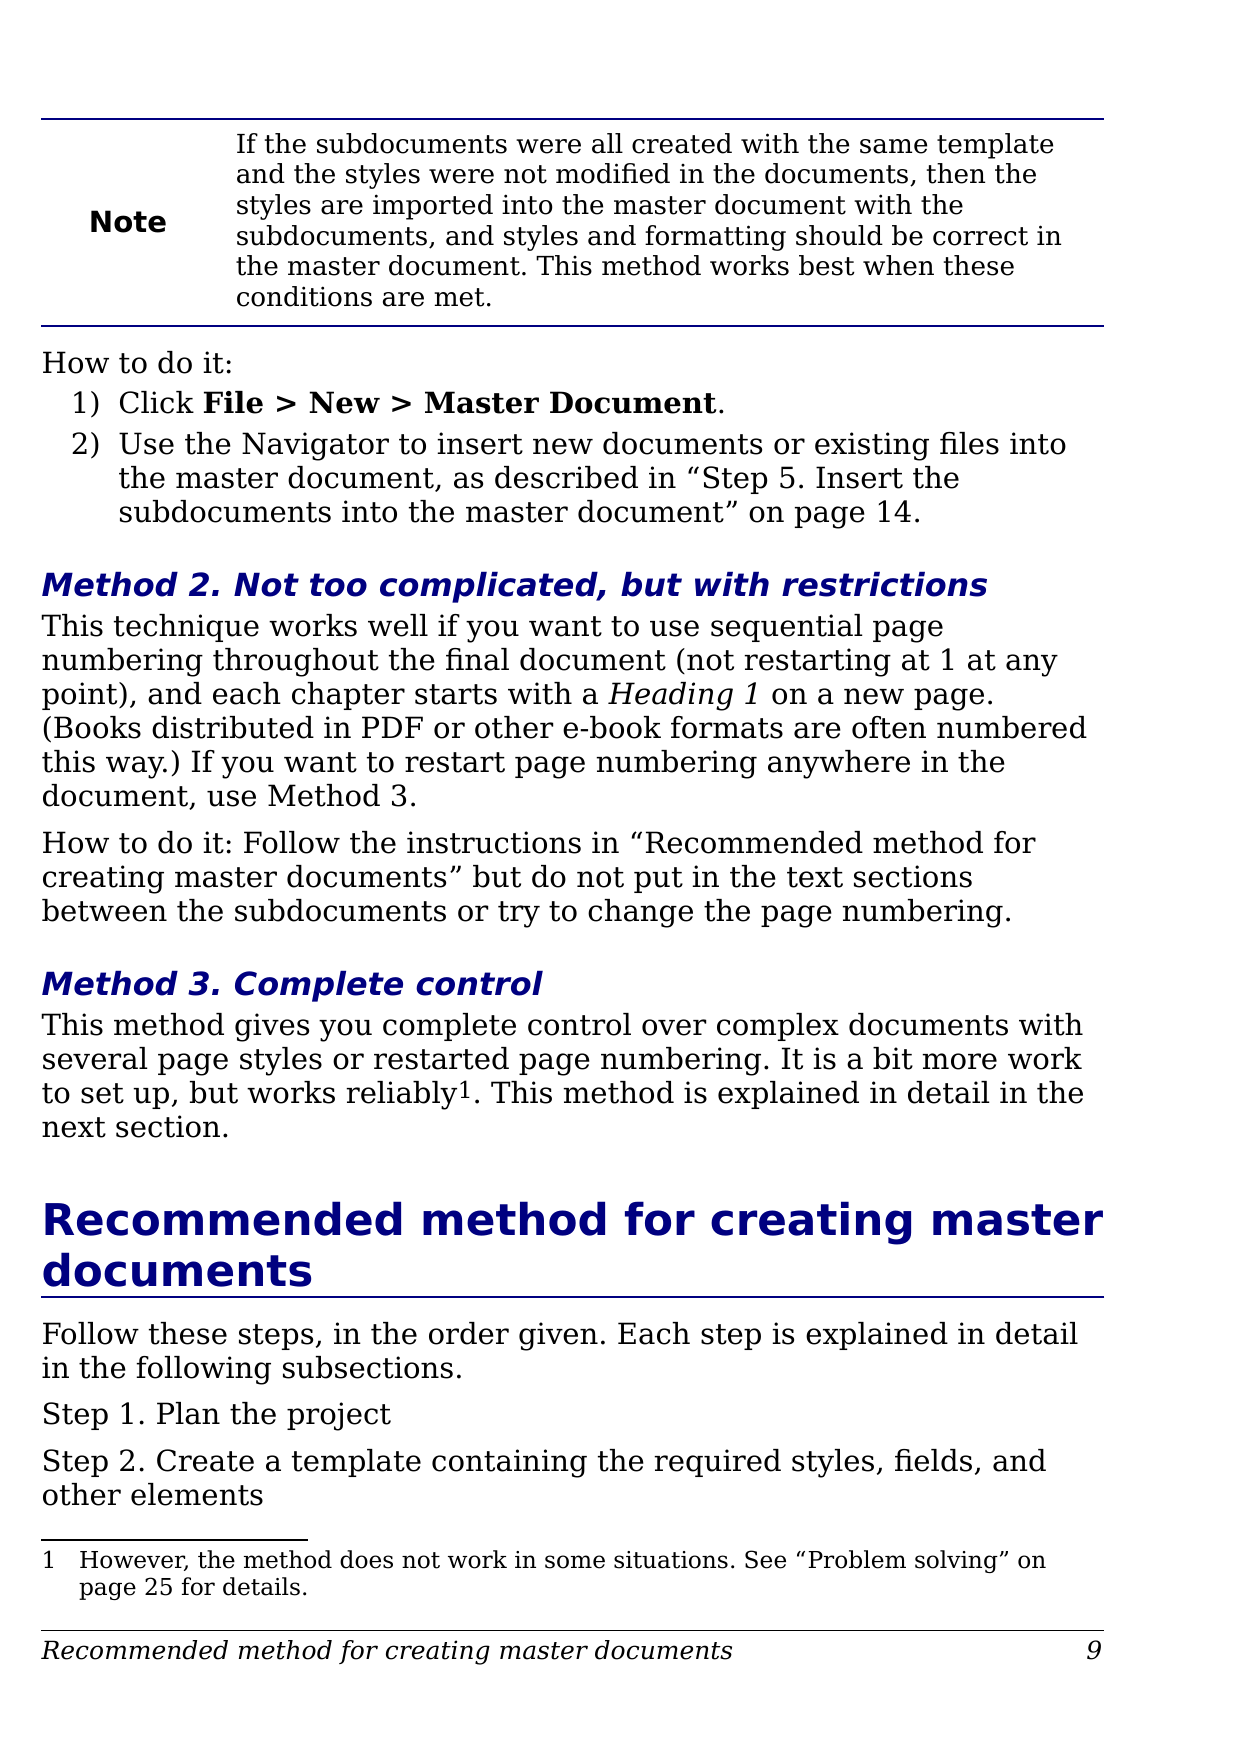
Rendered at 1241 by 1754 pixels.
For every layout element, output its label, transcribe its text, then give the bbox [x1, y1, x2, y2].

subtitle Method 2. Not too complicated, but with restrictions [41, 566, 1104, 603]
list Click File > New > Master Document. [100, 386, 1104, 421]
table_header If the subdocuments were all created with the same template and the styles were not modified in the documents, then the styles are imported into the master document with the subdocuments, and styles and formatting should be correct in the master document. This method works best when these conditions are met. [214, 120, 1104, 325]
table_header Note [41, 120, 214, 325]
list How to do it: [41, 346, 1104, 380]
text However, the method does not work in some situations. See “Problem solving” on page 25 for details. [41, 1546, 1104, 1601]
text How to do it: Follow the instructions in “Recommended method for creating master documents” but do not put in the text sections between the subdocuments or try to change the page numbering. [41, 826, 1104, 928]
text This method gives you complete control over complex documents with several page styles or restarted page numbering. It is a bit more work to set up, but works reliably. This method is explained in detail in the next section. [41, 1009, 1104, 1144]
subtitle Recommended method for creating master documents [41, 1194, 1104, 1296]
text Follow these steps, in the order given. Each step is explained in detail in the following subsections. [41, 1317, 1104, 1385]
text Step 1. Plan the project [41, 1398, 1104, 1432]
list Use the Navigator to insert new documents or existing files into the master document, as described in “Step 5. Insert the subdocuments into the master document” on page 14. [100, 427, 1104, 529]
text This technique works well if you want to use sequential page numbering throughout the final document (not restarting at 1 at any point), and each chapter starts with a Heading 1 on a new page. (Books distributed in PDF or other e-book formats are often numbered this way.) If you want to restart page numbering anywhere in the document, use Method 3. [41, 610, 1104, 813]
subtitle Method 3. Complete control [41, 965, 1104, 1002]
text Step 2. Create a template containing the required styles, fields, and other elements [41, 1444, 1104, 1512]
